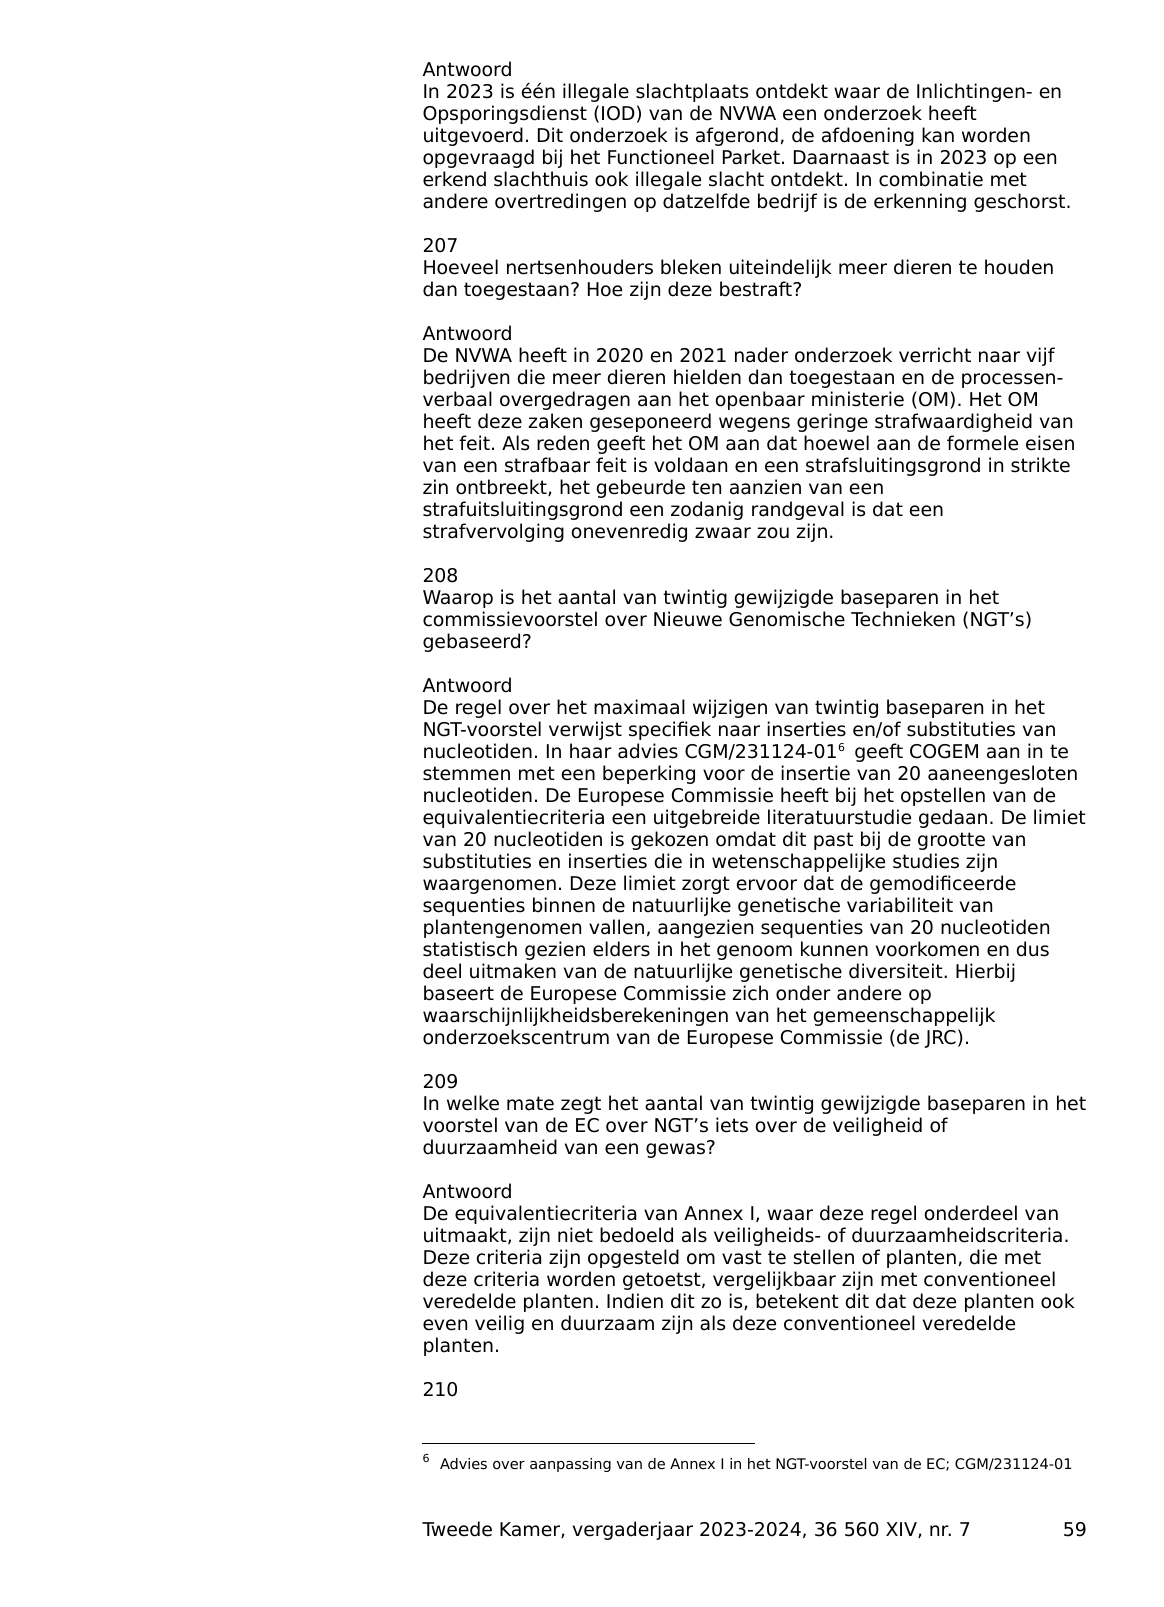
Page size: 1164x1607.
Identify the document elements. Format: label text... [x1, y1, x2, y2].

text Waarop is het aantal van twintig gewijzigde baseparen in het commissievoorstel over Nieuwe Genomische Technieken (NGT’s) gebaseerd? [422, 587, 1087, 653]
text 208 [422, 565, 1087, 587]
text Antwoord [422, 1181, 1087, 1203]
text Antwoord [422, 59, 1087, 81]
text De equivalentiecriteria van Annex I, waar deze regel onderdeel van uitmaakt, zijn niet bedoeld als veiligheids- of duurzaamheidscriteria. Deze criteria zijn opgesteld om vast te stellen of planten, die met deze criteria worden getoetst, vergelijkbaar zijn met conventioneel veredelde planten. Indien dit zo is, betekent dit dat deze planten ook even veilig en duurzaam zijn als deze conventioneel veredelde planten. [422, 1203, 1087, 1357]
text In welke mate zegt het aantal van twintig gewijzigde baseparen in het voorstel van de EC over NGT’s iets over de veiligheid of duurzaamheid van een gewas? [422, 1093, 1087, 1159]
text De NVWA heeft in 2020 en 2021 nader onderzoek verricht naar vijf bedrijven die meer dieren hielden dan toegestaan en de processen-verbaal overgedragen aan het openbaar ministerie (OM). Het OM heeft deze zaken geseponeerd wegens geringe strafwaardigheid van het feit. Als reden geeft het OM aan dat hoewel aan de formele eisen van een strafbaar feit is voldaan en een strafsluitingsgrond in strikte zin ontbreekt, het gebeurde ten aanzien van een strafuitsluitingsgrond een zodanig randgeval is dat een strafvervolging onevenredig zwaar zou zijn. [422, 345, 1087, 543]
text 210 [422, 1379, 1087, 1401]
text 209 [422, 1071, 1087, 1093]
text De regel over het maximaal wijzigen van twintig baseparen in het NGT-voorstel verwijst specifiek naar inserties en/of substituties van nucleotiden. In haar advies CGM/231124-01 geeft COGEM aan in te stemmen met een beperking voor de insertie van 20 aaneengesloten nucleotiden. De Europese Commissie heeft bij het opstellen van de equivalentiecriteria een uitgebreide literatuurstudie gedaan. De limiet van 20 nucleotiden is gekozen omdat dit past bij de grootte van substituties en inserties die in wetenschappelijke studies zijn waargenomen. Deze limiet zorgt ervoor dat de gemodificeerde sequenties binnen de natuurlijke genetische variabiliteit van plantengenomen vallen, aangezien sequenties van 20 nucleotiden statistisch gezien elders in het genoom kunnen voorkomen en dus deel uitmaken van de natuurlijke genetische diversiteit. Hierbij baseert de Europese Commissie zich onder andere op waarschijnlijkheidsberekeningen van het gemeenschappelijk onderzoekscentrum van de Europese Commissie (de JRC). [422, 697, 1087, 1049]
text Antwoord [422, 323, 1087, 345]
text In 2023 is één illegale slachtplaats ontdekt waar de Inlichtingen- en Opsporingsdienst (IOD) van de NVWA een onderzoek heeft uitgevoerd. Dit onderzoek is afgerond, de afdoening kan worden opgevraagd bij het Functioneel Parket. Daarnaast is in 2023 op een erkend slachthuis ook illegale slacht ontdekt. In combinatie met andere overtredingen op datzelfde bedrijf is de erkenning geschorst. [422, 81, 1087, 213]
text Advies over aanpassing van de Annex I in het NGT-voorstel van de EC; CGM/231124-01 [422, 1452, 1087, 1474]
text 207 [422, 235, 1087, 257]
text Hoeveel nertsenhouders bleken uiteindelijk meer dieren te houden dan toegestaan? Hoe zijn deze bestraft? [422, 257, 1087, 301]
text Antwoord [422, 675, 1087, 697]
